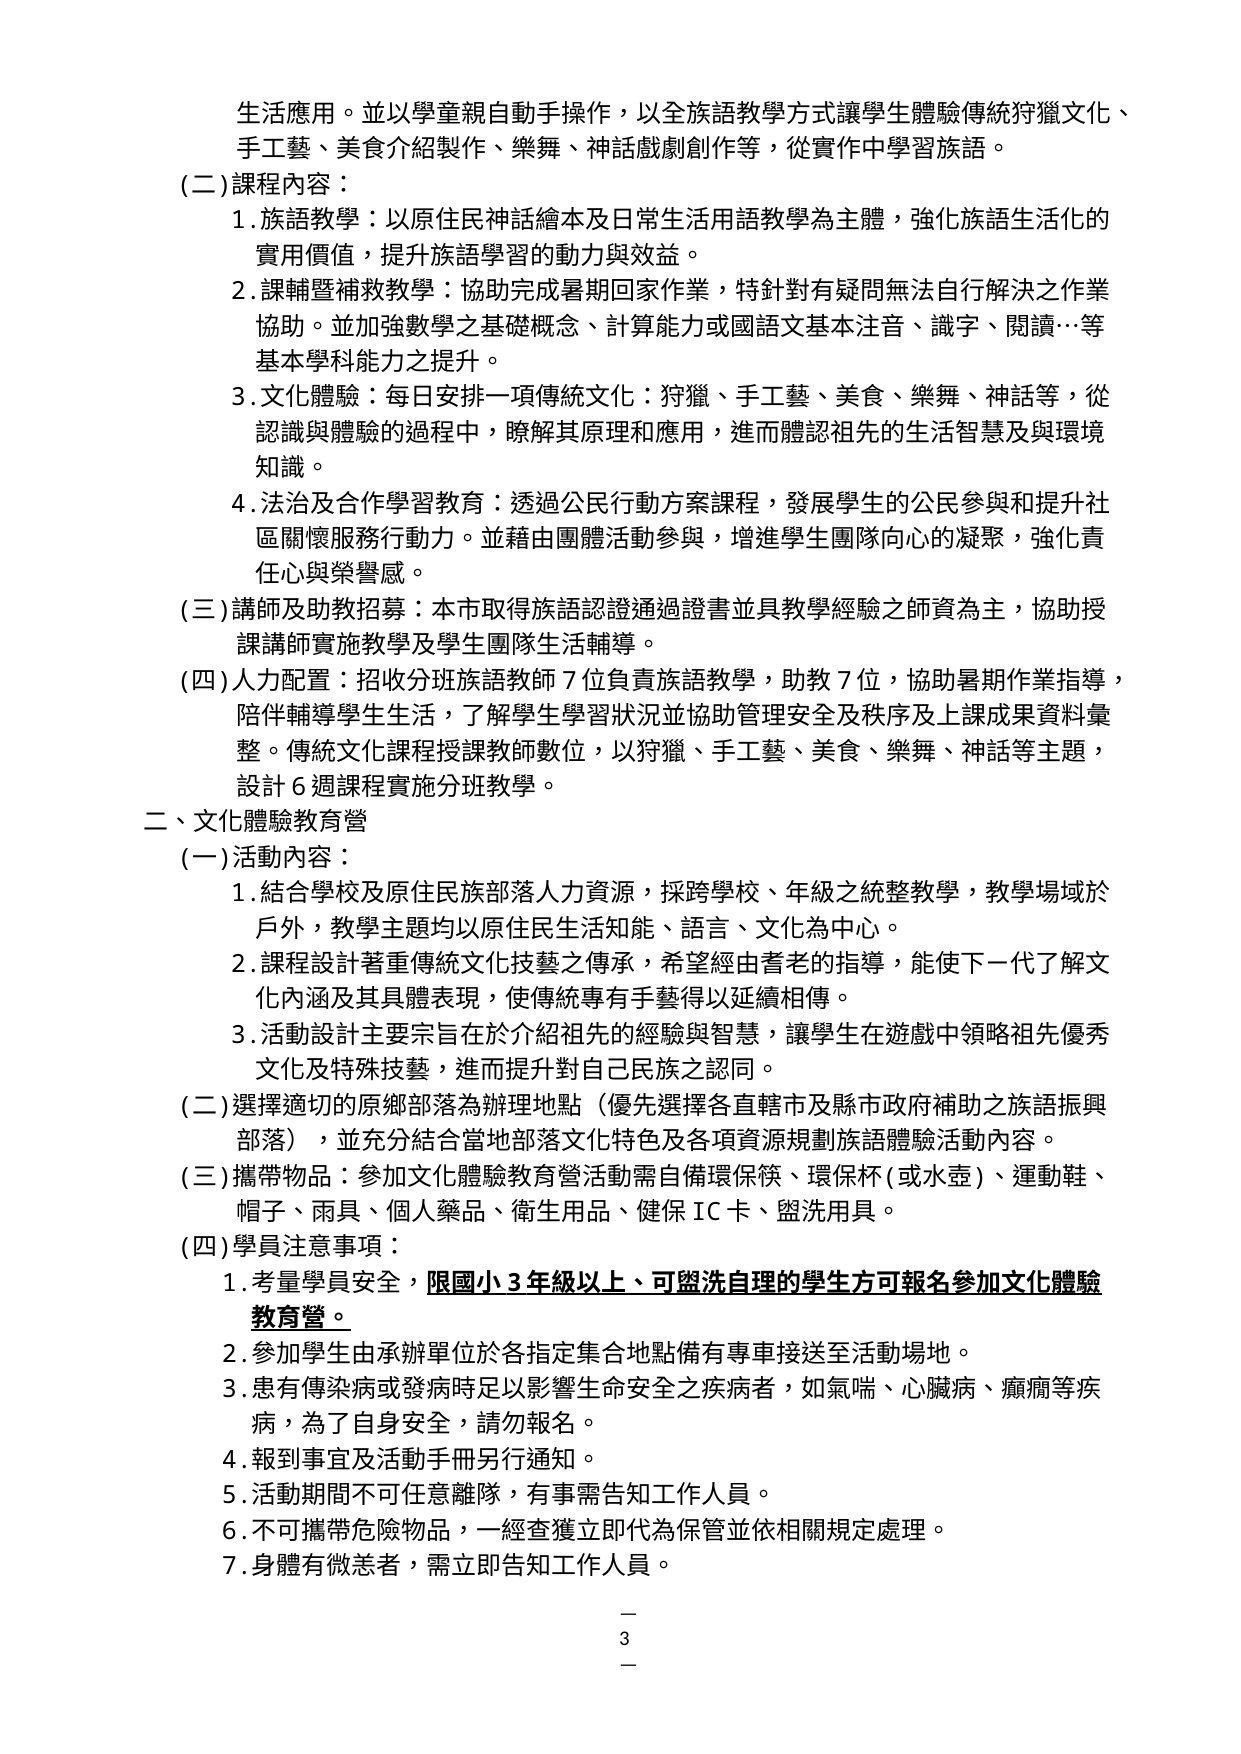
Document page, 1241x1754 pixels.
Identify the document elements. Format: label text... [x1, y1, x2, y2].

text 3.文化體驗：每日安排一項傳統文化：狩獵、手工藝、美食、樂舞、神話等，從認識與體驗的過程中，瞭解其原理和應用，進而體認祖先的生活智慧及與環境知識。 [231, 377, 1122, 484]
text 1.考量學員安全，限國小3年級以上、可盥洗自理的學生方可報名參加文化體驗教育營。 [222, 1263, 1122, 1334]
text (二)選擇適切的原鄉部落為辦理地點（優先選擇各直轄市及縣市政府補助之族語振興部落），並充分結合當地部落文化特色及各項資源規劃族語體驗活動內容。 [177, 1086, 1122, 1157]
text (二)課程內容： [177, 165, 1122, 200]
text (一)活動內容： [177, 838, 1122, 873]
text (三)講師及助教招募：本市取得族語認證通過證書並具教學經驗之師資為主，協助授課講師實施教學及學生團隊生活輔導。 [177, 590, 1122, 661]
text 2.參加學生由承辦單位於各指定集合地點備有專車接送至活動場地。 [222, 1334, 1122, 1369]
text (四)學員注意事項： [118, 1227, 1122, 1263]
text 1.結合學校及原住民族部落人力資源，採跨學校、年級之統整教學，教學場域於戶外，教學主題均以原住民生活知能、語言、文化為中心。 [231, 873, 1122, 944]
text 3.患有傳染病或發病時足以影響生命安全之疾病者，如氣喘、心臟病、癲癇等疾病，為了自身安全，請勿報名。 [222, 1369, 1122, 1440]
text 4.法治及合作學習教育：透過公民行動方案課程，發展學生的公民參與和提升社區關懷服務行動力。並藉由團體活動參與，增進學生團隊向心的凝聚，強化責任心與榮譽感。 [231, 484, 1122, 590]
text 3.活動設計主要宗旨在於介紹祖先的經驗與智慧，讓學生在遊戲中領略祖先優秀文化及特殊技藝，進而提升對自己民族之認同。 [231, 1015, 1122, 1086]
text 7.身體有微恙者，需立即告知工作人員。 [222, 1546, 1122, 1582]
text (四)人力配置：招收分班族語教師7位負責族語教學，助教7位，協助暑期作業指導，陪伴輔導學生生活，了解學生學習狀況並協助管理安全及秩序及上課成果資料彙整。傳統文化課程授課教師數位，以狩獵、手工藝、美食、樂舞、神話等主題，設計6週課程實施分班教學。 [177, 661, 1122, 802]
text 2.課程設計著重傳統文化技藝之傳承，希望經由耆老的指導，能使下ㄧ代了解文化內涵及其具體表現，使傳統專有手藝得以延續相傳。 [231, 944, 1122, 1015]
text (一)透過族語教學方式，以結合族語繪本教學及口語對話練習方式，強化族語學習的生活應用。並以學童親自動手操作，以全族語教學方式讓學生體驗傳統狩獵文化、手工藝、美食介紹製作、樂舞、神話戲劇創作等，從實作中學習族語。 [177, 94, 1122, 165]
text 6.不可攜帶危險物品，一經查獲立即代為保管並依相關規定處理。 [222, 1511, 1122, 1546]
text 二、文化體驗教育營 [143, 802, 1122, 838]
text 2.課輔暨補救教學：協助完成暑期回家作業，特針對有疑問無法自行解決之作業協助。並加強數學之基礎概念、計算能力或國語文基本注音、識字、閱讀…等基本學科能力之提升。 [231, 271, 1122, 377]
text 4.報到事宜及活動手冊另行通知。 [222, 1440, 1122, 1475]
text (三)攜帶物品：參加文化體驗教育營活動需自備環保筷、環保杯(或水壺)、運動鞋、帽子、雨具、個人藥品、衛生用品、健保IC卡、盥洗用具。 [177, 1157, 1122, 1227]
text 1.族語教學：以原住民神話繪本及日常生活用語教學為主體，強化族語生活化的實用價值，提升族語學習的動力與效益。 [231, 200, 1122, 271]
text 5.活動期間不可任意離隊，有事需告知工作人員。 [222, 1475, 1122, 1511]
